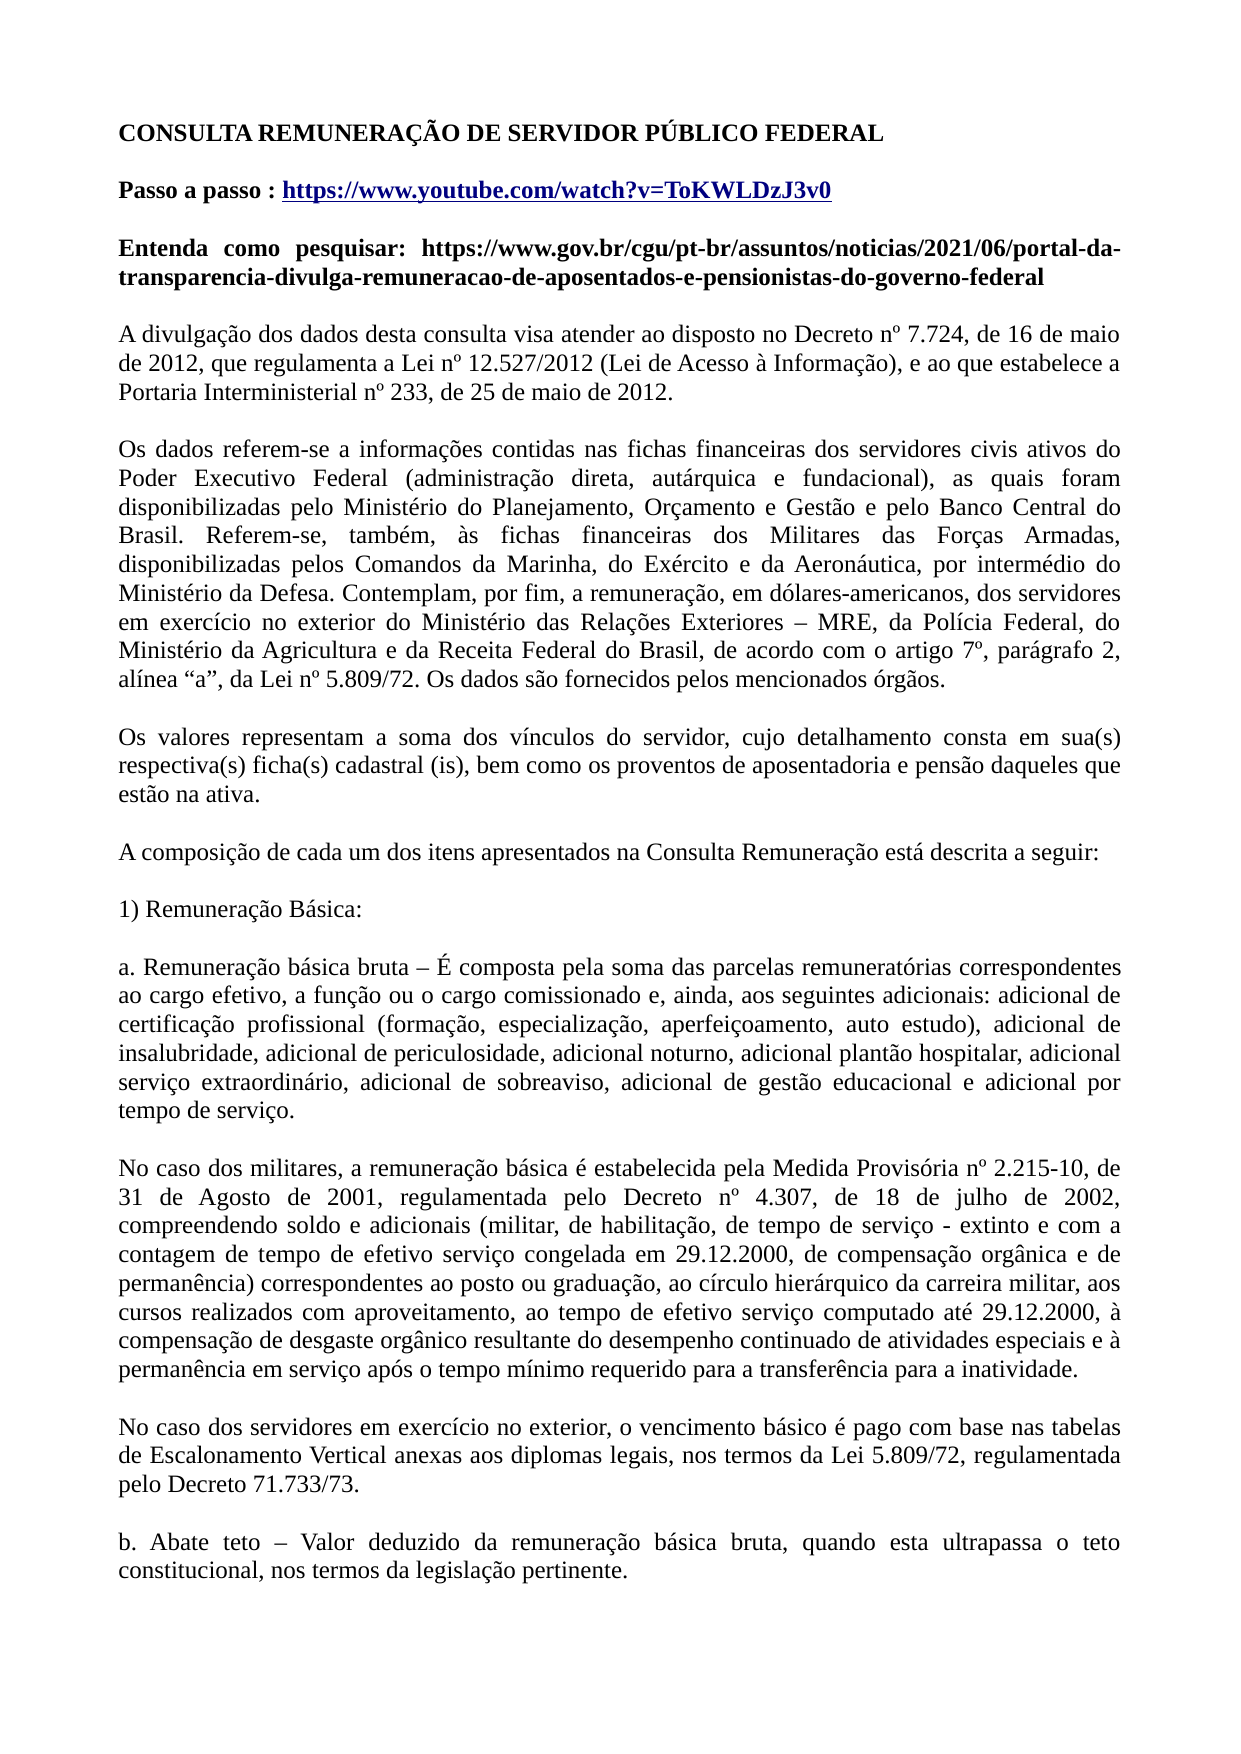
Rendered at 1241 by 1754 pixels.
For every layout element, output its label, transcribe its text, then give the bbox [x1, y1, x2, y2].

text Entenda como pesquisar: https://www.gov.br/cgu/pt-br/assuntos/noticias/2021/06/portal-da-transparencia-divulga-remuneracao-de-aposentados-e-pensionistas-do-governo-federal [118, 233, 1122, 291]
text Passo a passo : https://www.youtube.com/watch?v=ToKWLDzJ3v0 [118, 176, 1122, 204]
text CONSULTA REMUNERAÇÃO DE SERVIDOR PÚBLICO FEDERAL [118, 118, 1122, 147]
text A composição de cada um dos itens apresentados na Consulta Remuneração está descrita a seguir: [118, 837, 1122, 866]
text b. Abate teto – Valor deduzido da remuneração básica bruta, quando esta ultrapassa o teto constitucional, nos termos da legislação pertinente. [118, 1527, 1122, 1584]
text Os dados referem-se a informações contidas nas fichas financeiras dos servidores civis ativos do Poder Executivo Federal (administração direta, autárquica e fundacional), as quais foram disponibilizadas pelo Ministério do Planejamento, Orçamento e Gestão e pelo Banco Central do Brasil. Referem-se, também, às fichas financeiras dos Militares das Forças Armadas, disponibilizadas pelos Comandos da Marinha, do Exército e da Aeronáutica, por intermédio do Ministério da Defesa. Contemplam, por fim, a remuneração, em dólares-americanos, dos servidores em exercício no exterior do Ministério das Relações Exteriores – MRE, da Polícia Federal, do Ministério da Agricultura e da Receita Federal do Brasil, de acordo com o artigo 7º, parágrafo 2, alínea “a”, da Lei nº 5.809/72. Os dados são fornecidos pelos mencionados órgãos. [118, 434, 1122, 693]
text a. Remuneração básica bruta – É composta pela soma das parcelas remuneratórias correspondentes ao cargo efetivo, a função ou o cargo comissionado e, ainda, aos seguintes adicionais: adicional de certificação profissional (formação, especialização, aperfeiçoamento, auto estudo), adicional de insalubridade, adicional de periculosidade, adicional noturno, adicional plantão hospitalar, adicional serviço extraordinário, adicional de sobreaviso, adicional de gestão educacional e adicional por tempo de serviço. [118, 952, 1122, 1124]
text No caso dos servidores em exercício no exterior, o vencimento básico é pago com base nas tabelas de Escalonamento Vertical anexas aos diplomas legais, nos termos da Lei 5.809/72, regulamentada pelo Decreto 71.733/73. [118, 1412, 1122, 1498]
text No caso dos militares, a remuneração básica é estabelecida pela Medida Provisória nº 2.215-10, de 31 de Agosto de 2001, regulamentada pelo Decreto nº 4.307, de 18 de julho de 2002, compreendendo soldo e adicionais (militar, de habilitação, de tempo de serviço - extinto e com a contagem de tempo de efetivo serviço congelada em 29.12.2000, de compensação orgânica e de permanência) correspondentes ao posto ou graduação, ao círculo hierárquico da carreira militar, aos cursos realizados com aproveitamento, ao tempo de efetivo serviço computado até 29.12.2000, à compensação de desgaste orgânico resultante do desempenho continuado de atividades especiais e à permanência em serviço após o tempo mínimo requerido para a transferência para a inatividade. [118, 1153, 1122, 1383]
text 1) Remuneração Básica: [118, 894, 1122, 923]
text Os valores representam a soma dos vínculos do servidor, cujo detalhamento consta em sua(s) respectiva(s) ficha(s) cadastral (is), bem como os proventos de aposentadoria e pensão daqueles que estão na ativa. [118, 722, 1122, 808]
text A divulgação dos dados desta consulta visa atender ao disposto no Decreto nº 7.724, de 16 de maio de 2012, que regulamenta a Lei nº 12.527/2012 (Lei de Acesso à Informação), e ao que estabelece a Portaria Interministerial nº 233, de 25 de maio de 2012. [118, 319, 1122, 406]
